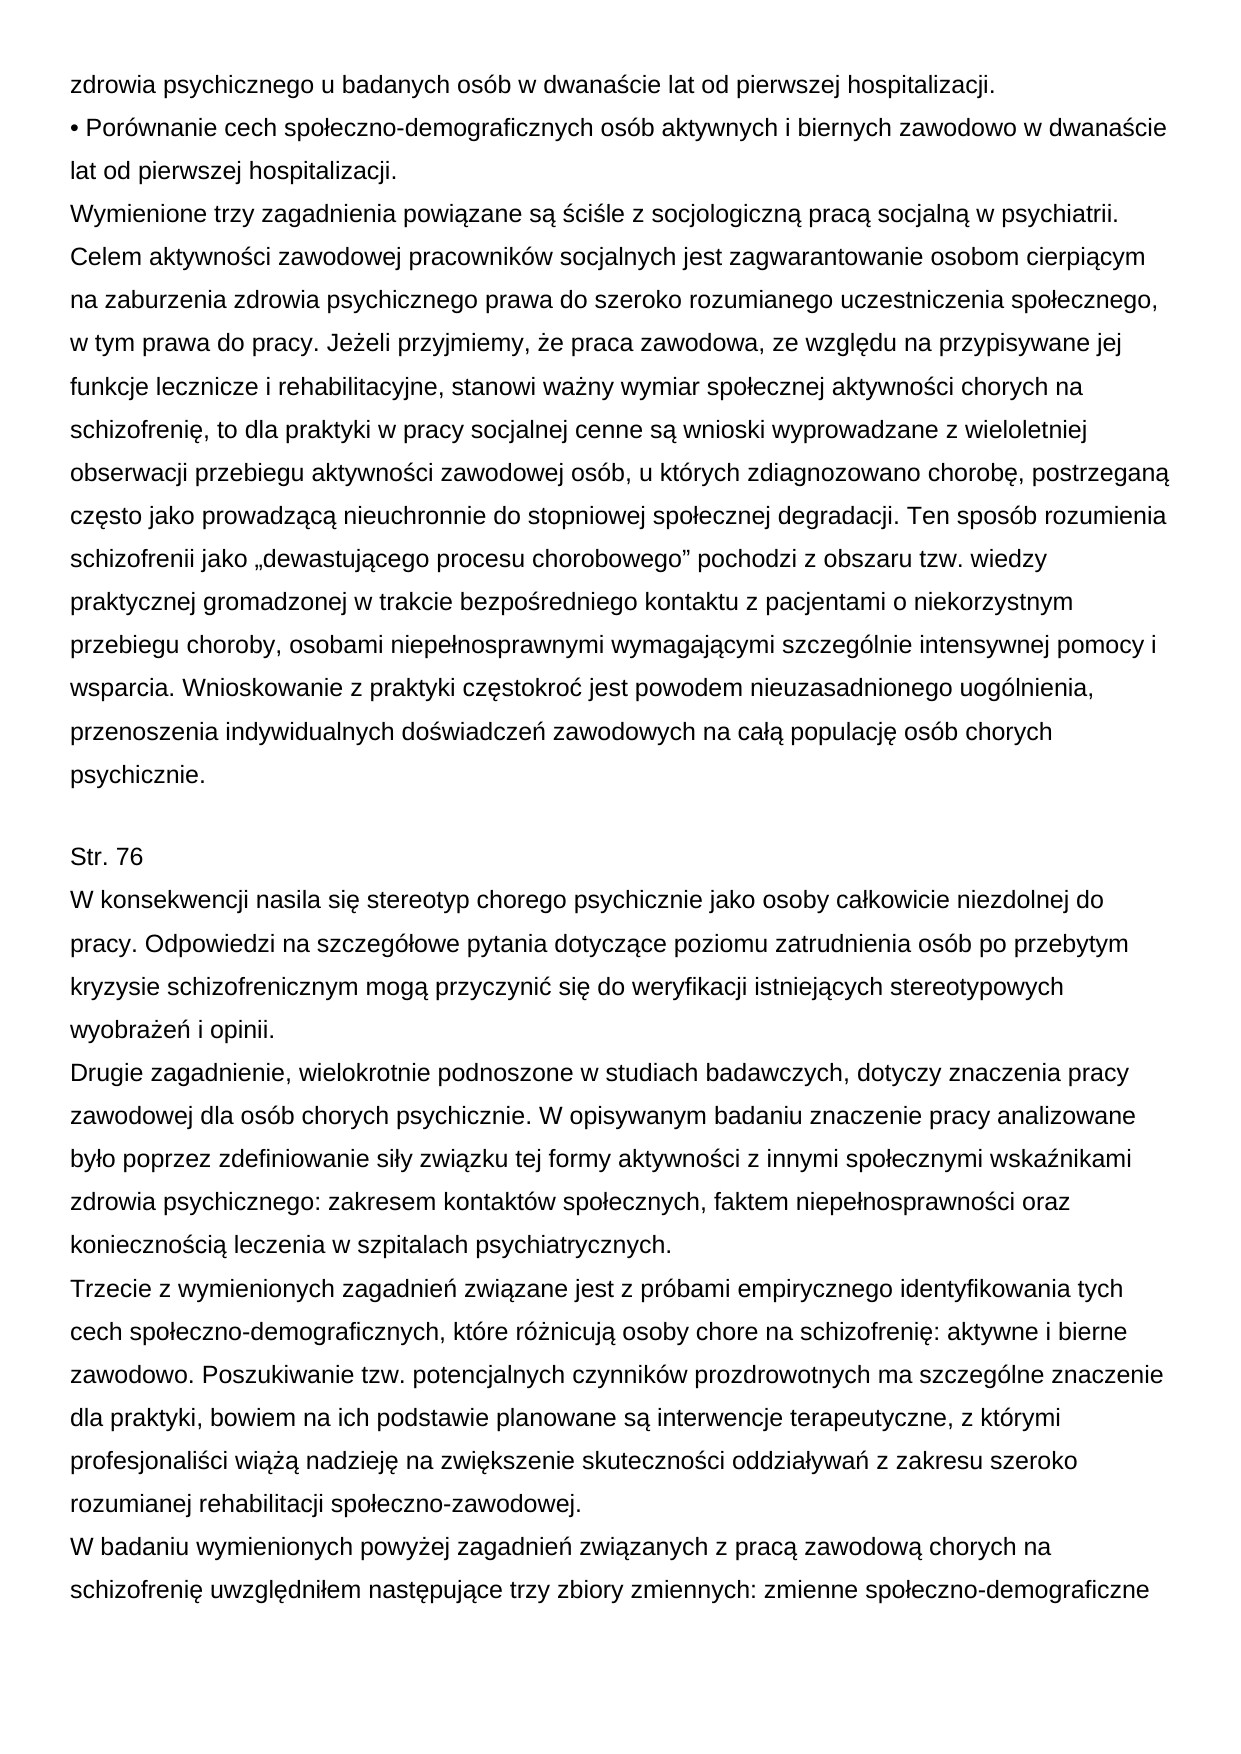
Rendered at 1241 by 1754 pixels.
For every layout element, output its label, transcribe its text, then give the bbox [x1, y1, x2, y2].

text Str. 76 [70, 842, 1171, 871]
text W badaniu wymienionych powyżej zagadnień związanych z pracą zawodową chorych na schizofrenię uwzględniłem następujące trzy zbiory zmiennych: zmienne społeczno-demograficzne [70, 1532, 1171, 1604]
text Drugie zagadnienie, wielokrotnie podnoszone w studiach badawczych, dotyczy znaczenia pracy zawodowej dla osób chorych psychicznie. W opisywanym badaniu znaczenie pracy analizowane było poprzez zdefiniowanie siły związku tej formy aktywności z innymi społecznymi wskaźnikami zdrowia psychicznego: zakresem kontaktów społecznych, faktem niepełnosprawności oraz koniecznością leczenia w szpitalach psychiatrycznych. [70, 1058, 1171, 1259]
text • Porównanie cech społeczno-demograficznych osób aktywnych i biernych zawodowo w dwanaście lat od pierwszej hospitalizacji. [70, 113, 1171, 185]
text zdrowia psychicznego u badanych osób w dwanaście lat od pierwszej hospitalizacji. [70, 70, 1171, 98]
text W konsekwencji nasila się stereotyp chorego psychicznie jako osoby całkowicie niezdolnej do pracy. Odpowiedzi na szczegółowe pytania dotyczące poziomu zatrudnienia osób po przebytym kryzysie schizofrenicznym mogą przyczynić się do weryfikacji istniejących stereotypowych wyobrażeń i opinii. [70, 885, 1171, 1043]
text Wymienione trzy zagadnienia powiązane są ściśle z socjologiczną pracą socjalną w psychiatrii. Celem aktywności zawodowej pracowników socjalnych jest zagwarantowanie osobom cierpiącym na zaburzenia zdrowia psychicznego prawa do szeroko rozumianego uczestniczenia społecznego, w tym prawa do pracy. Jeżeli przyjmiemy, że praca zawodowa, ze względu na przypisywane jej funkcje lecznicze i rehabilitacyjne, stanowi ważny wymiar społecznej aktywności chorych na schizofrenię, to dla praktyki w pracy socjalnej cenne są wnioski wyprowadzane z wieloletniej obserwacji przebiegu aktywności zawodowej osób, u których zdiagnozowano chorobę, postrzeganą często jako prowadzącą nieuchronnie do stopniowej społecznej degradacji. Ten sposób rozumienia schizofrenii jako „dewastującego procesu chorobowego” pochodzi z obszaru tzw. wiedzy praktycznej gromadzonej w trakcie bezpośredniego kontaktu z pacjentami o niekorzystnym przebiegu choroby, osobami niepełnosprawnymi wymagającymi szczególnie intensywnej pomocy i wsparcia. Wnioskowanie z praktyki częstokroć jest powodem nieuzasadnionego uogólnienia, przenoszenia indywidualnych doświadczeń zawodowych na całą populację osób chorych psychicznie. [70, 199, 1171, 788]
text Trzecie z wymienionych zagadnień związane jest z próbami empirycznego identyfikowania tych cech społeczno-demograficznych, które różnicują osoby chore na schizofrenię: aktywne i bierne zawodowo. Poszukiwanie tzw. potencjalnych czynników prozdrowotnych ma szczególne znaczenie dla praktyki, bowiem na ich podstawie planowane są interwencje terapeutyczne, z którymi profesjonaliści wiążą nadzieję na zwiększenie skuteczności oddziaływań z zakresu szeroko rozumianej rehabilitacji społeczno-zawodowej. [70, 1273, 1171, 1518]
